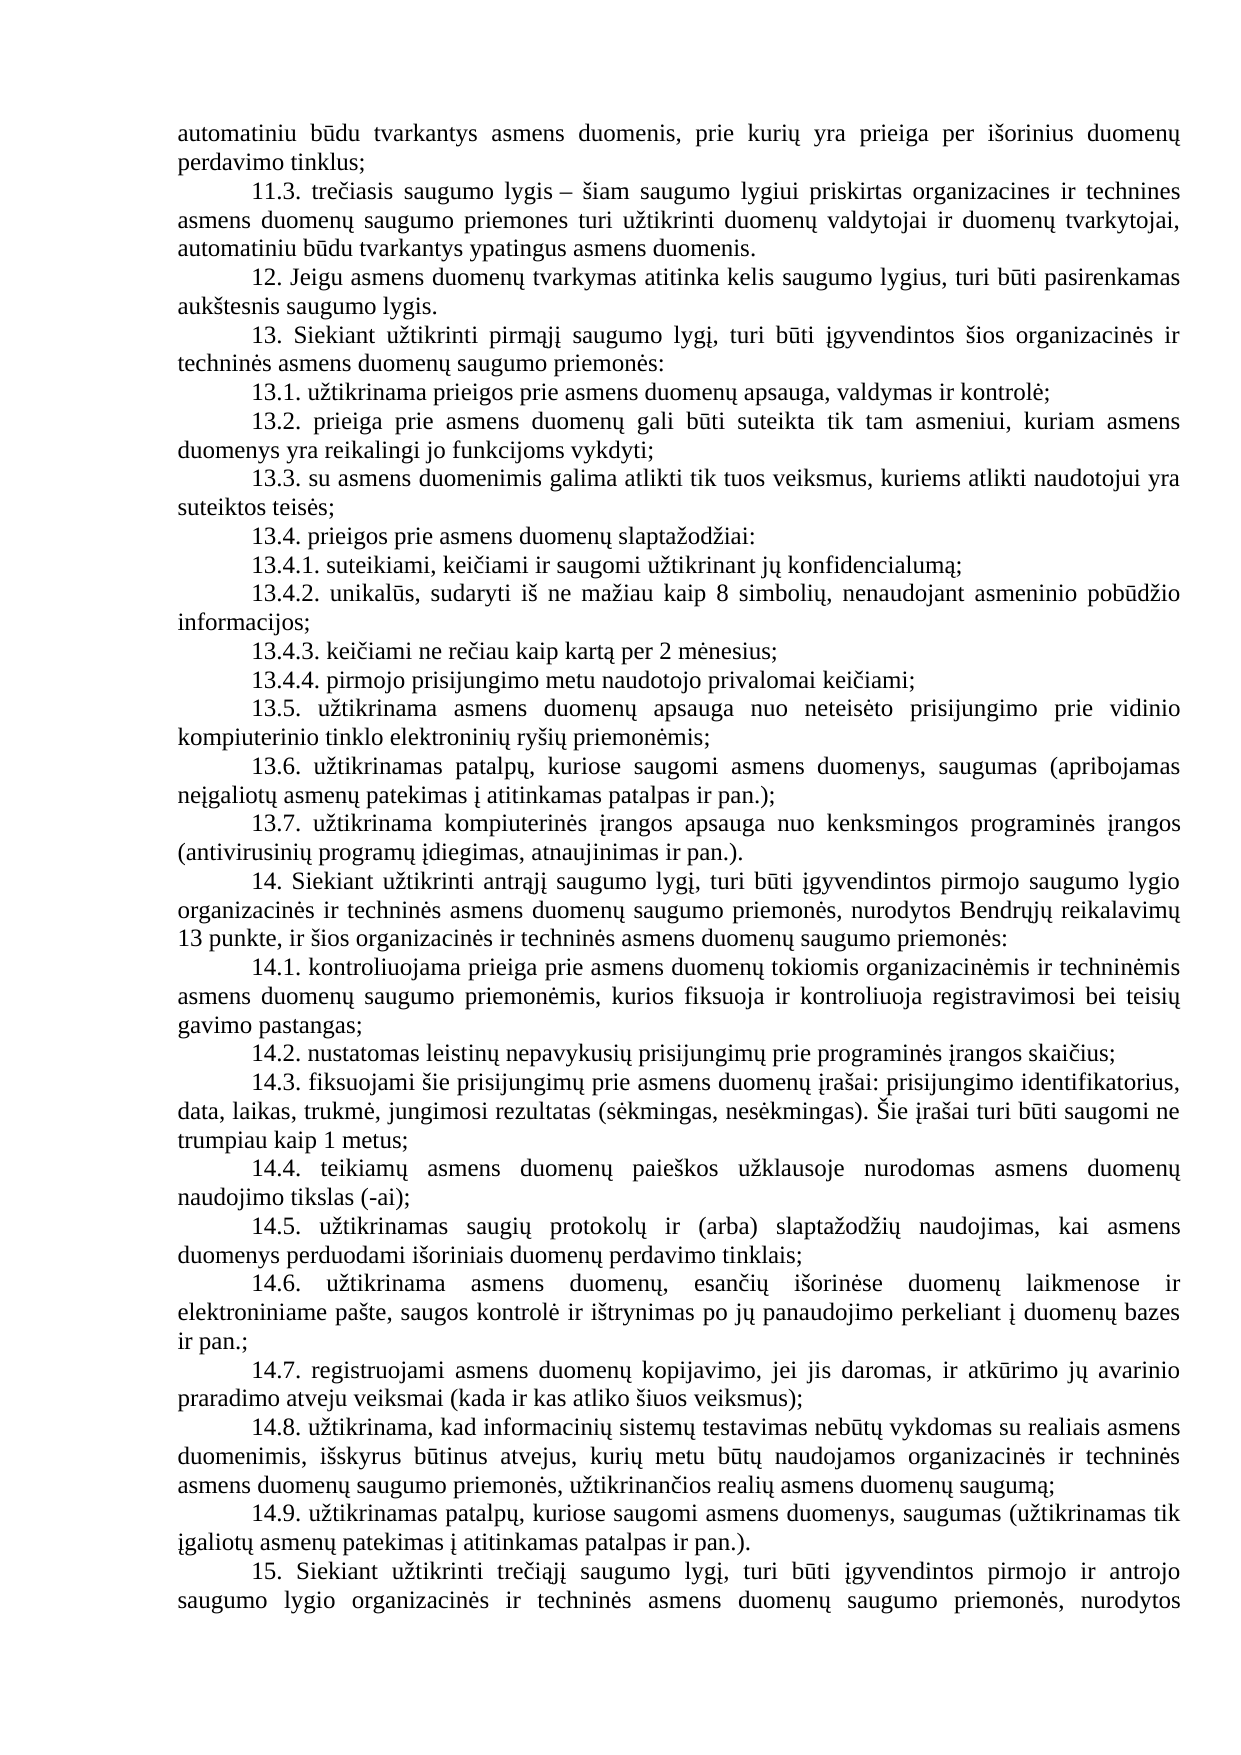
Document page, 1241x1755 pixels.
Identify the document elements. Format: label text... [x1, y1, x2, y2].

text 13.4.4. pirmojo prisijungimo metu naudotojo privalomai keičiami; [177, 665, 1181, 693]
text 12. Jeigu asmens duomenų tvarkymas atitinka kelis saugumo lygius, turi būti pasirenkamas aukštesnis saugumo lygis. [177, 262, 1181, 320]
text 13.4.3. keičiami ne rečiau kaip kartą per 2 mėnesius; [177, 636, 1181, 665]
text 14. Siekiant užtikrinti antrąjį saugumo lygį, turi būti įgyvendintos pirmojo saugumo lygio organizacinės ir techninės asmens duomenų saugumo priemonės, nurodytos Bendrųjų reikalavimų 13 punkte, ir šios organizacinės ir techninės asmens duomenų saugumo priemonės: [177, 866, 1181, 952]
text 14.4. teikiamų asmens duomenų paieškos užklausoje nurodomas asmens duomenų naudojimo tikslas (-ai); [177, 1153, 1181, 1211]
text 13.2. prieiga prie asmens duomenų gali būti suteikta tik tam asmeniui, kuriam asmens duomenys yra reikalingi jo funkcijoms vykdyti; [177, 406, 1181, 463]
text 14.5. užtikrinamas saugių protokolų ir (arba) slaptažodžių naudojimas, kai asmens duomenys perduodami išoriniais duomenų perdavimo tinklais; [177, 1211, 1181, 1268]
text 14.2. nustatomas leistinų nepavykusių prisijungimų prie programinės įrangos skaičius; [177, 1038, 1181, 1067]
text 13.6. užtikrinamas patalpų, kuriose saugomi asmens duomenys, saugumas (apribojamas neįgaliotų asmenų patekimas į atitinkamas patalpas ir pan.); [177, 751, 1181, 808]
text 14.6. užtikrinama asmens duomenų, esančių išorinėse duomenų laikmenose ir elektroniniame pašte, saugos kontrolė ir ištrynimas po jų panaudojimo perkeliant į duomenų bazes ir pan.; [177, 1268, 1181, 1355]
text 13. Siekiant užtikrinti pirmąjį saugumo lygį, turi būti įgyvendintos šios organizacinės ir techninės asmens duomenų saugumo priemonės: [177, 320, 1181, 377]
text 13.7. užtikrinama kompiuterinės įrangos apsauga nuo kenksmingos programinės įrangos (antivirusinių programų įdiegimas, atnaujinimas ir pan.). [177, 808, 1181, 866]
text 13.4.1. suteikiami, keičiami ir saugomi užtikrinant jų konfidencialumą; [177, 550, 1181, 578]
text 13.4. prieigos prie asmens duomenų slaptažodžiai: [177, 521, 1181, 550]
text 14.7. registruojami asmens duomenų kopijavimo, jei jis daromas, ir atkūrimo jų avarinio praradimo atveju veiksmai (kada ir kas atliko šiuos veiksmus); [177, 1355, 1181, 1412]
text 13.4.2. unikalūs, sudaryti iš ne mažiau kaip 8 simbolių, nenaudojant asmeninio pobūdžio informacijos; [177, 578, 1181, 636]
text 11.3. trečiasis saugumo lygis – šiam saugumo lygiui priskirtas organizacines ir technines asmens duomenų saugumo priemones turi užtikrinti duomenų valdytojai ir duomenų tvarkytojai, automatiniu būdu tvarkantys ypatingus asmens duomenis. [177, 176, 1181, 262]
text automatiniu būdu tvarkantys asmens duomenis, prie kurių yra prieiga per išorinius duomenų perdavimo tinklus; [177, 118, 1181, 176]
text 13.3. su asmens duomenimis galima atlikti tik tuos veiksmus, kuriems atlikti naudotojui yra suteiktos teisės; [177, 463, 1181, 521]
text 13.5. užtikrinama asmens duomenų apsauga nuo neteisėto prisijungimo prie vidinio kompiuterinio tinklo elektroninių ryšių priemonėmis; [177, 693, 1181, 751]
text 13.1. užtikrinama prieigos prie asmens duomenų apsauga, valdymas ir kontrolė; [177, 377, 1181, 406]
text 15. Siekiant užtikrinti trečiąjį saugumo lygį, turi būti įgyvendintos pirmojo ir antrojo saugumo lygio organizacinės ir techninės asmens duomenų saugumo priemonės, nurodytos [177, 1556, 1181, 1613]
text 14.1. kontroliuojama prieiga prie asmens duomenų tokiomis organizacinėmis ir techninėmis asmens duomenų saugumo priemonėmis, kurios fiksuoja ir kontroliuoja registravimosi bei teisių gavimo pastangas; [177, 952, 1181, 1038]
text 14.9. užtikrinamas patalpų, kuriose saugomi asmens duomenys, saugumas (užtikrinamas tik įgaliotų asmenų patekimas į atitinkamas patalpas ir pan.). [177, 1498, 1181, 1556]
text 14.8. užtikrinama, kad informacinių sistemų testavimas nebūtų vykdomas su realiais asmens duomenimis, išskyrus būtinus atvejus, kurių metu būtų naudojamos organizacinės ir techninės asmens duomenų saugumo priemonės, užtikrinančios realių asmens duomenų saugumą; [177, 1412, 1181, 1498]
text 14.3. fiksuojami šie prisijungimų prie asmens duomenų įrašai: prisijungimo identifikatorius, data, laikas, trukmė, jungimosi rezultatas (sėkmingas, nesėkmingas). Šie įrašai turi būti saugomi ne trumpiau kaip 1 metus; [177, 1067, 1181, 1153]
